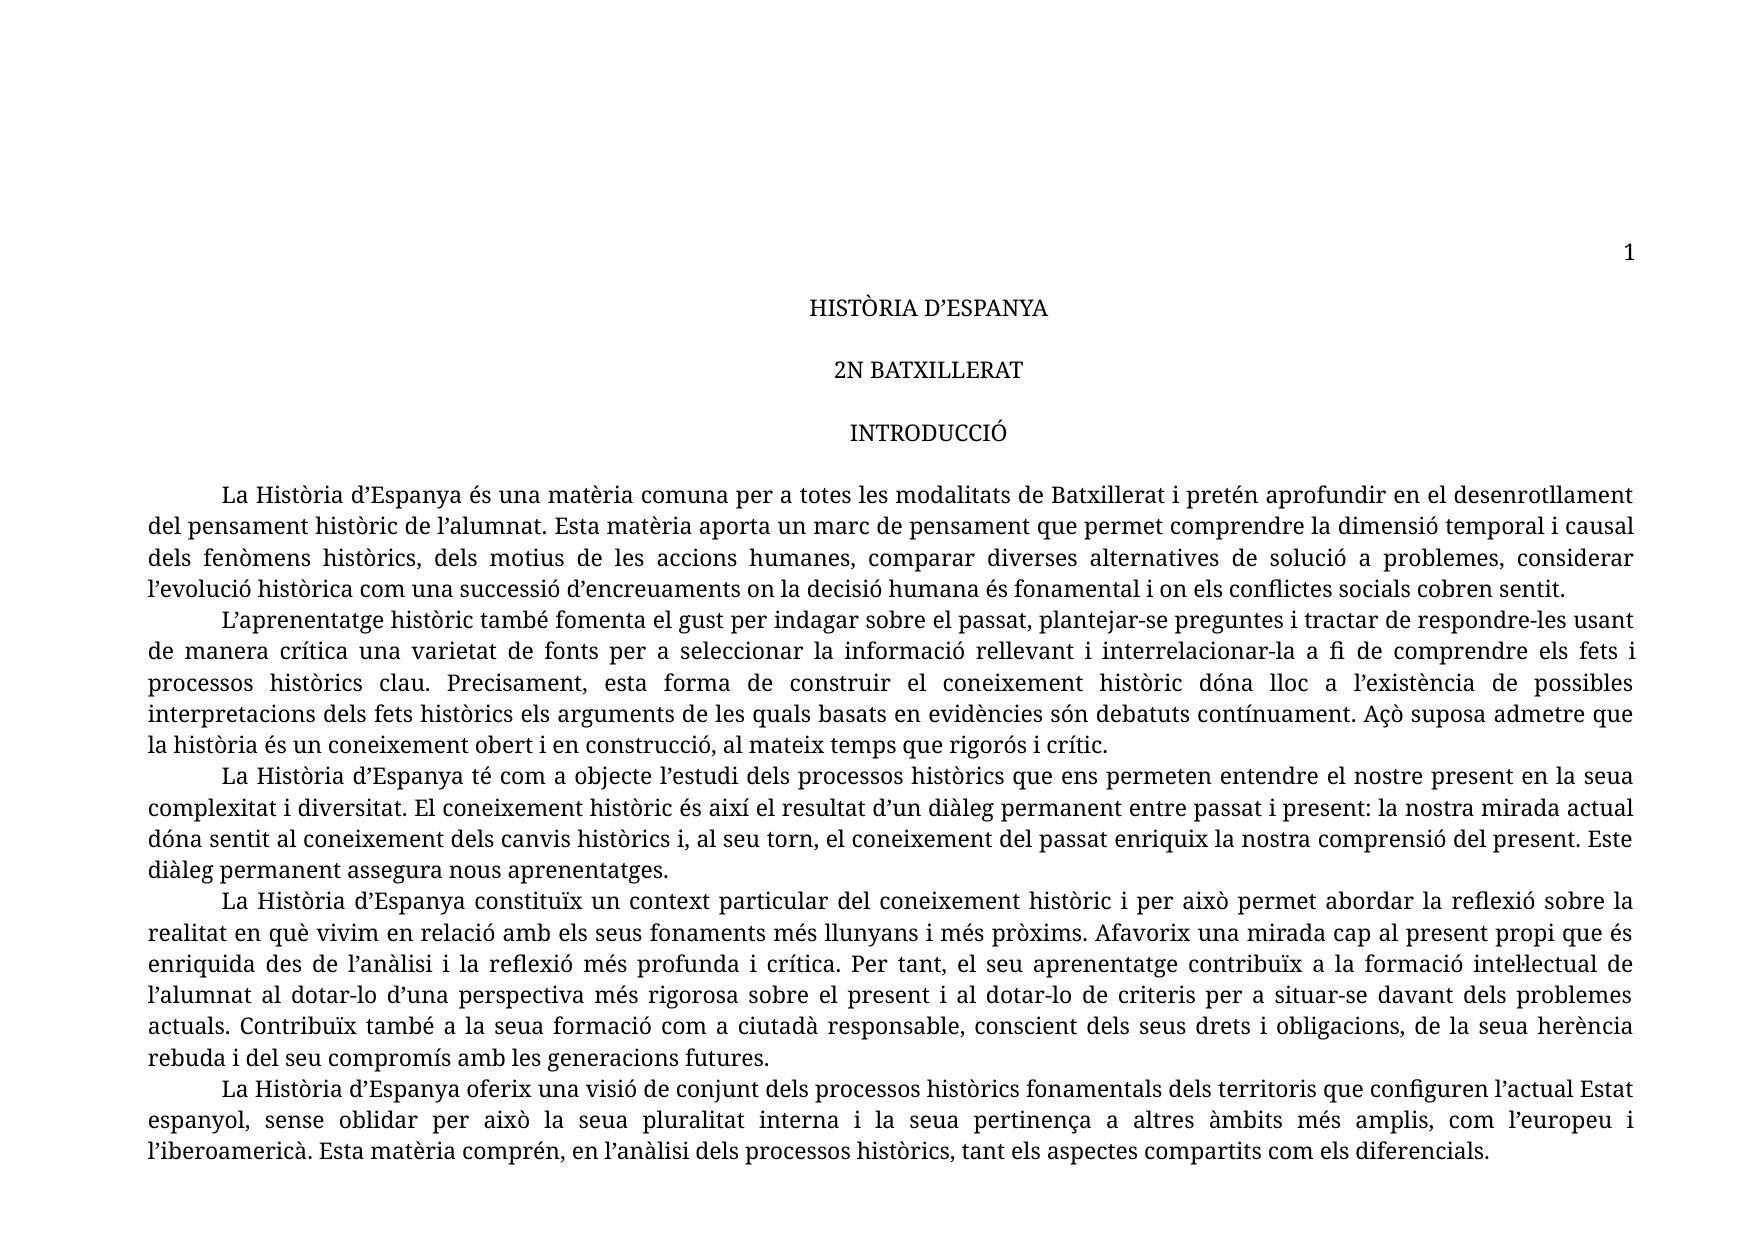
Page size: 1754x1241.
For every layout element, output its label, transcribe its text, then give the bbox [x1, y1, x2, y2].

text L’aprenentatge històric també fomenta el gust per indagar sobre el passat, plantejar-se preguntes i tractar de respondre-les usant de manera crítica una varietat de fonts per a seleccionar la informació rellevant i interrelacionar-la a fi de comprendre els fets i processos històrics clau. Precisament, esta forma de construir el coneixement històric dóna lloc a l’existència de possibles interpretacions dels fets històrics els arguments de les quals basats en evidències són debatuts contínuament. Açò suposa admetre que la història és un coneixement obert i en construcció, al mateix temps que rigorós i crític. [148, 604, 1636, 760]
text La Història d’Espanya és una matèria comuna per a totes les modalitats de Batxillerat i pretén aprofundir en el desenrotllament del pensament històric de l’alumnat. Esta matèria aporta un marc de pensament que permet comprendre la dimensió temporal i causal dels fenòmens històrics, dels motius de les accions humanes, comparar diverses alternatives de solució a problemes, considerar l’evolució històrica com una successió d’encreuaments on la decisió humana és fonamental i on els conflictes socials cobren sentit. [148, 479, 1636, 604]
text La Història d’Espanya constituïx un context particular del coneixement històric i per això permet abordar la reflexió sobre la realitat en què vivim en relació amb els seus fonaments més llunyans i més pròxims. Afavorix una mirada cap al present propi que és enriquida des de l’anàlisi i la reflexió més profunda i crítica. Per tant, el seu aprenentatge contribuïx a la formació intel·lectual de l’alumnat al dotar-lo d’una perspectiva més rigorosa sobre el present i al dotar-lo de criteris per a situar-se davant dels problemes actuals. Contribuïx també a la seua formació com a ciutadà responsable, conscient dels seus drets i obligacions, de la seua herència rebuda i del seu compromís amb les generacions futures. [148, 885, 1636, 1073]
text La Història d’Espanya oferix una visió de conjunt dels processos històrics fonamentals dels territoris que configuren l’actual Estat espanyol, sense oblidar per això la seua pluralitat interna i la seua pertinença a altres àmbits més amplis, com l’europeu i l’iberoamericà. Esta matèria comprén, en l’anàlisi dels processos històrics, tant els aspectes compartits com els diferencials. [148, 1073, 1636, 1167]
text història d’espanya [148, 292, 1636, 323]
text La Història d’Espanya té com a objecte l’estudi dels processos històrics que ens permeten entendre el nostre present en la seua complexitat i diversitat. El coneixement històric és així el resultat d’un diàleg permanent entre passat i present: la nostra mirada actual dóna sentit al coneixement dels canvis històrics i, al seu torn, el coneixement del passat enriquix la nostra comprensió del present. Este diàleg permanent assegura nous aprenentatges. [148, 760, 1636, 885]
text 2n batxillerat [148, 354, 1636, 385]
text INTRODUCCIÓ [148, 417, 1636, 448]
